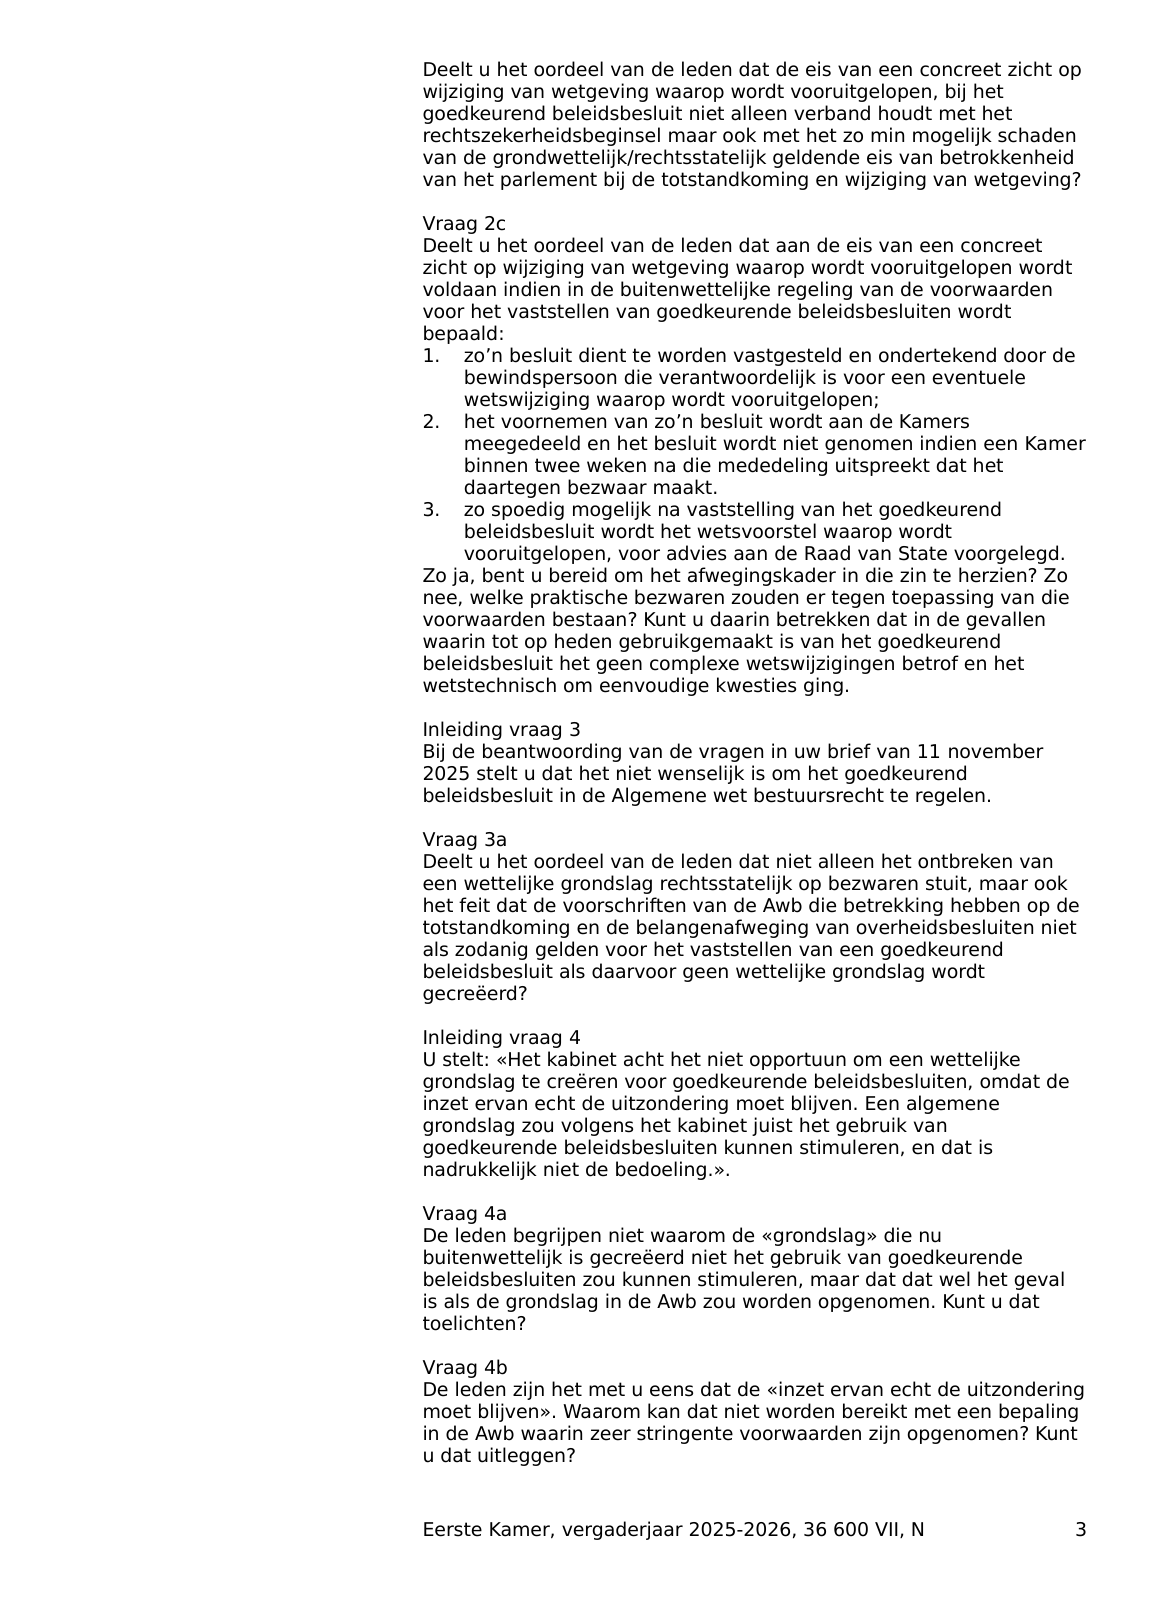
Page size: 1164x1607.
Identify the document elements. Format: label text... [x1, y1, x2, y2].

text Vraag 2c [422, 213, 1087, 235]
text Vraag 3a [422, 829, 1087, 851]
text Zo ja, bent u bereid om het afwegingskader in die zin te herzien? Zo nee, welke praktische bezwaren zouden er tegen toepassing van die voorwaarden bestaan? Kunt u daarin betrekken dat in de gevallen waarin tot op heden gebruikgemaakt is van het goedkeurend beleidsbesluit het geen complexe wetswijzigingen betrof en het wetstechnisch om eenvoudige kwesties ging. [422, 565, 1087, 697]
text Inleiding vraag 3 [422, 719, 1087, 741]
text Inleiding vraag 4 [422, 1027, 1087, 1049]
text De leden begrijpen niet waarom de «grondslag» die nu buitenwettelijk is gecreëerd niet het gebruik van goedkeurende beleidsbesluiten zou kunnen stimuleren, maar dat dat wel het geval is als de grondslag in de Awb zou worden opgenomen. Kunt u dat toelichten? [422, 1225, 1087, 1335]
text Deelt u het oordeel van de leden dat niet alleen het ontbreken van een wettelijke grondslag rechtsstatelijk op bezwaren stuit, maar ook het feit dat de voorschriften van de Awb die betrekking hebben op de totstandkoming en de belangenafweging van overheidsbesluiten niet als zodanig gelden voor het vaststellen van een goedkeurend beleidsbesluit als daarvoor geen wettelijke grondslag wordt gecreëerd? [422, 851, 1087, 1005]
text 3. zo spoedig mogelijk na vaststelling van het goedkeurend beleidsbesluit wordt het wetsvoorstel waarop wordt vooruitgelopen, voor advies aan de Raad van State voorgelegd. [422, 499, 1087, 565]
text Vraag 4b [422, 1357, 1087, 1379]
text 1. zo’n besluit dient te worden vastgesteld en ondertekend door de bewindspersoon die verantwoordelijk is voor een eventuele wetswijziging waarop wordt vooruitgelopen; [422, 345, 1087, 411]
text Deelt u het oordeel van de leden dat aan de eis van een concreet zicht op wijziging van wetgeving waarop wordt vooruitgelopen wordt voldaan indien in de buitenwettelijke regeling van de voorwaarden voor het vaststellen van goedkeurende beleidsbesluiten wordt bepaald: [422, 235, 1087, 345]
text Vraag 4a [422, 1203, 1087, 1225]
text 2. het voornemen van zo’n besluit wordt aan de Kamers meegedeeld en het besluit wordt niet genomen indien een Kamer binnen twee weken na die mededeling uitspreekt dat het daartegen bezwaar maakt. [422, 411, 1087, 499]
text Deelt u het oordeel van de leden dat de eis van een concreet zicht op wijziging van wetgeving waarop wordt vooruitgelopen, bij het goedkeurend beleidsbesluit niet alleen verband houdt met het rechtszekerheidsbeginsel maar ook met het zo min mogelijk schaden van de grondwettelijk/rechtsstatelijk geldende eis van betrokkenheid van het parlement bij de totstandkoming en wijziging van wetgeving? [422, 59, 1087, 191]
text De leden zijn het met u eens dat de «inzet ervan echt de uitzondering moet blijven». Waarom kan dat niet worden bereikt met een bepaling in de Awb waarin zeer stringente voorwaarden zijn opgenomen? Kunt u dat uitleggen? [422, 1379, 1087, 1467]
text Bij de beantwoording van de vragen in uw brief van 11 november 2025 stelt u dat het niet wenselijk is om het goedkeurend beleidsbesluit in de Algemene wet bestuursrecht te regelen. [422, 741, 1087, 807]
text U stelt: «Het kabinet acht het niet opportuun om een wettelijke grondslag te creëren voor goedkeurende beleidsbesluiten, omdat de inzet ervan echt de uitzondering moet blijven. Een algemene grondslag zou volgens het kabinet juist het gebruik van goedkeurende beleidsbesluiten kunnen stimuleren, en dat is nadrukkelijk niet de bedoeling.». [422, 1049, 1087, 1181]
